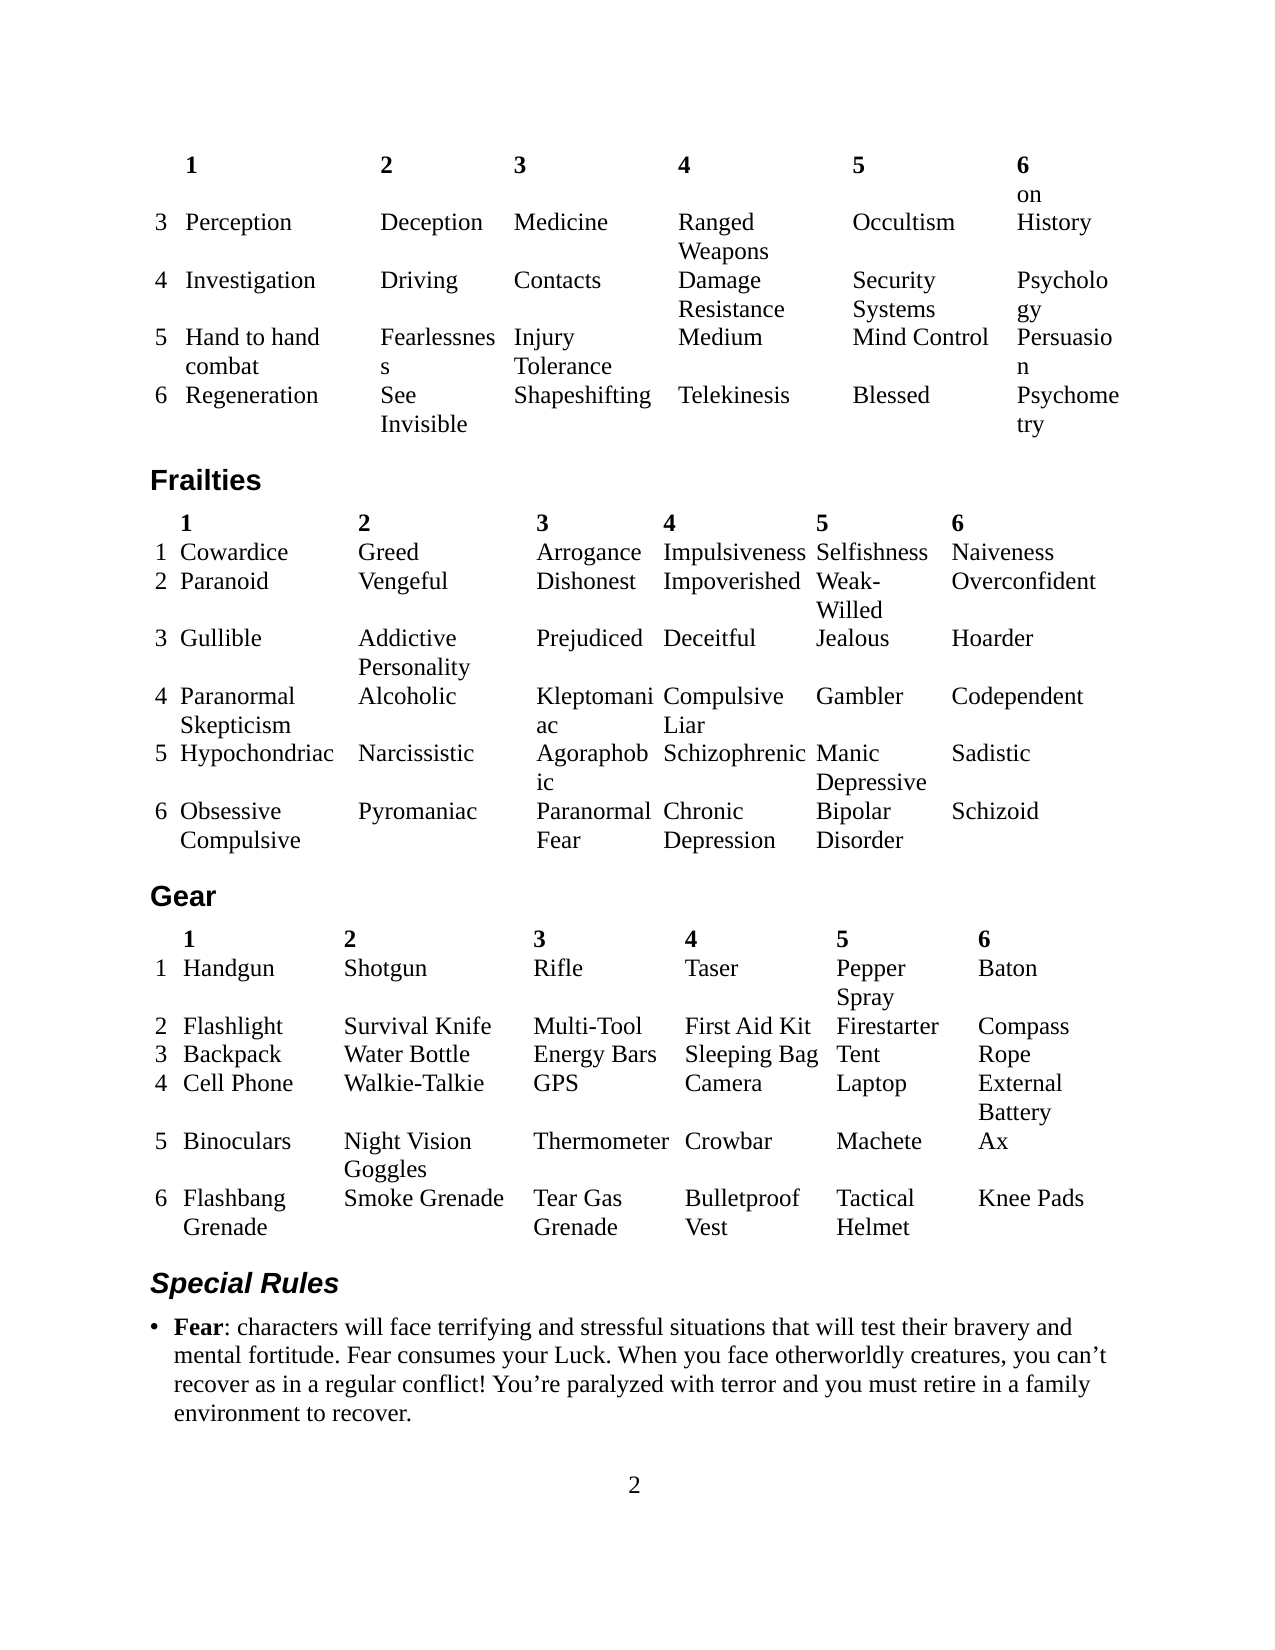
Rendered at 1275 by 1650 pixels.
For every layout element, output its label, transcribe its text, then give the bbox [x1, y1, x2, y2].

table_header [150, 150, 181, 179]
table_header 1 [178, 925, 339, 953]
table_cell Contacts [509, 265, 673, 322]
table_cell Hand to hand combat [181, 323, 376, 380]
table_cell 4 [150, 265, 181, 322]
table_cell Paranormal Skepticism [175, 681, 353, 738]
table_cell Compulsive Liar [659, 681, 811, 738]
table_cell Machete [831, 1126, 973, 1183]
table_header 2 [339, 925, 528, 953]
table_cell Energy Bars [529, 1040, 680, 1068]
table_cell Blessed [848, 380, 1012, 437]
table_cell Impulsiveness [659, 537, 811, 566]
table_header 5 [848, 150, 1012, 179]
table_cell Water Bottle [339, 1040, 528, 1068]
table_cell Telekinesis [673, 380, 848, 437]
table_cell Fearlessness [376, 323, 509, 380]
table_cell Taser [680, 953, 831, 1011]
table_header 4 [673, 150, 848, 179]
table_cell Bipolar Disorder [811, 796, 947, 853]
table_header 1 [181, 150, 376, 179]
table_cell [848, 179, 1012, 207]
table_header 3 [509, 150, 673, 179]
table_cell First Aid Kit [680, 1011, 831, 1039]
table_cell Ax [974, 1126, 1125, 1183]
table_cell Schizophrenic [659, 739, 811, 796]
table_cell Compass [974, 1011, 1125, 1039]
table_cell Kleptomaniac [531, 681, 659, 738]
table_header 6 [974, 925, 1125, 953]
table_cell 3 [150, 208, 181, 265]
table_cell Weak-Willed [811, 566, 947, 623]
table_cell Schizoid [947, 796, 1125, 853]
table_cell Survival Knife [339, 1011, 528, 1039]
table_cell Crowbar [680, 1126, 831, 1183]
table_cell Tent [831, 1040, 973, 1068]
table_cell Night Vision Goggles [339, 1126, 528, 1183]
table_cell Sleeping Bag [680, 1040, 831, 1068]
table_cell [673, 179, 848, 207]
table_cell Gullible [175, 624, 353, 681]
table_header 5 [831, 925, 973, 953]
table_cell Backpack [178, 1040, 339, 1068]
table_cell 5 [150, 739, 175, 796]
table_cell 1 [150, 537, 175, 566]
table_cell [509, 179, 673, 207]
table_cell Impoverished [659, 566, 811, 623]
table_header 2 [376, 150, 509, 179]
table_header 6 [947, 509, 1125, 537]
table_cell See Invisible [376, 380, 509, 437]
table_cell 4 [150, 1068, 178, 1126]
table_cell Security Systems [848, 265, 1012, 322]
table_cell on [1012, 179, 1125, 207]
table_cell Firestarter [831, 1011, 973, 1039]
table_cell Laptop [831, 1068, 973, 1126]
table_cell Bulletproof Vest [680, 1183, 831, 1241]
subtitle Frailties [150, 462, 1125, 496]
table_cell Paranormal Fear [531, 796, 659, 853]
table_cell Rope [974, 1040, 1125, 1068]
table_cell [150, 179, 181, 207]
table_cell Chronic Depression [659, 796, 811, 853]
table_cell Tactical Helmet [831, 1183, 973, 1241]
table_cell Mind Control [848, 323, 1012, 380]
table_cell Sadistic [947, 739, 1125, 796]
subtitle Special Rules [150, 1266, 1125, 1299]
table_cell History [1012, 208, 1125, 265]
table_cell 2 [150, 566, 175, 623]
table_cell 6 [150, 380, 181, 437]
table_cell Medium [673, 323, 848, 380]
table_cell Tear Gas Grenade [529, 1183, 680, 1241]
table_cell Prejudiced [531, 624, 659, 681]
table_cell Agoraphobic [531, 739, 659, 796]
table_header [150, 509, 175, 537]
table_cell Handgun [178, 953, 339, 1011]
table_cell Pyromaniac [354, 796, 531, 853]
table_cell Regeneration [181, 380, 376, 437]
table_cell Arrogance [531, 537, 659, 566]
table_header 4 [680, 925, 831, 953]
table_cell Alcoholic [354, 681, 531, 738]
table_cell Shapeshifting [509, 380, 673, 437]
table_cell Ranged Weapons [673, 208, 848, 265]
table_cell Deception [376, 208, 509, 265]
table_cell Driving [376, 265, 509, 322]
table_cell Pepper Spray [831, 953, 973, 1011]
table_header 3 [531, 509, 659, 537]
subtitle Gear [150, 878, 1125, 912]
table_cell Manic Depressive [811, 739, 947, 796]
table_cell Multi-Tool [529, 1011, 680, 1039]
table_cell Medicine [509, 208, 673, 265]
table_cell 3 [150, 1040, 178, 1068]
table_cell Knee Pads [974, 1183, 1125, 1241]
table_cell Thermometer [529, 1126, 680, 1183]
table_header [150, 925, 178, 953]
table_cell Paranoid [175, 566, 353, 623]
table_cell Overconfident [947, 566, 1125, 623]
table_cell 3 [150, 624, 175, 681]
table_cell Binoculars [178, 1126, 339, 1183]
table_cell Injury Tolerance [509, 323, 673, 380]
table_cell Hypochondriac [175, 739, 353, 796]
table_cell 4 [150, 681, 175, 738]
table_cell Rifle [529, 953, 680, 1011]
table_cell Flashlight [178, 1011, 339, 1039]
table_cell Flashbang Grenade [178, 1183, 339, 1241]
table_cell 6 [150, 796, 175, 853]
table_cell Naiveness [947, 537, 1125, 566]
table_cell GPS [529, 1068, 680, 1126]
table_cell Baton [974, 953, 1125, 1011]
table_cell Jealous [811, 624, 947, 681]
table_cell Narcissistic [354, 739, 531, 796]
table_header 1 [175, 509, 353, 537]
table_cell Greed [354, 537, 531, 566]
table_cell Gambler [811, 681, 947, 738]
table_cell Psychometry [1012, 380, 1125, 437]
table_cell Shotgun [339, 953, 528, 1011]
table_cell Hoarder [947, 624, 1125, 681]
table_cell [376, 179, 509, 207]
table_cell Damage Resistance [673, 265, 848, 322]
table_cell 2 [150, 1011, 178, 1039]
table_cell Walkie-Talkie [339, 1068, 528, 1126]
table_cell Investigation [181, 265, 376, 322]
table_cell Obsessive Compulsive [175, 796, 353, 853]
table_cell Camera [680, 1068, 831, 1126]
table_cell Persuasion [1012, 323, 1125, 380]
table_cell 6 [150, 1183, 178, 1241]
table_cell 1 [150, 953, 178, 1011]
table_cell Selfishness [811, 537, 947, 566]
table_cell Vengeful [354, 566, 531, 623]
table_cell Deceitful [659, 624, 811, 681]
table_cell Cowardice [175, 537, 353, 566]
table_header 5 [811, 509, 947, 537]
table_cell 5 [150, 323, 181, 380]
table_cell 5 [150, 1126, 178, 1183]
table_cell Occultism [848, 208, 1012, 265]
table_cell Smoke Grenade [339, 1183, 528, 1241]
table_cell [181, 179, 376, 207]
table_cell Dishonest [531, 566, 659, 623]
table_cell Codependent [947, 681, 1125, 738]
table_cell Perception [181, 208, 376, 265]
list Fear: characters will face terrifying and stressful situations that will test their bravery and mental fortitude. Fear consumes your Luck. When you face otherworldly creatures, you can’t recover as in a regular conflict! You’re paralyzed with terror and you must retire in a family environment to recover. [150, 1312, 1125, 1427]
table_cell Psychology [1012, 265, 1125, 322]
table_header 6 [1012, 150, 1125, 179]
table_header 4 [659, 509, 811, 537]
table_cell Cell Phone [178, 1068, 339, 1126]
table_header 3 [529, 925, 680, 953]
table_cell External Battery [974, 1068, 1125, 1126]
table_header 2 [354, 509, 531, 537]
table_cell Addictive Personality [354, 624, 531, 681]
